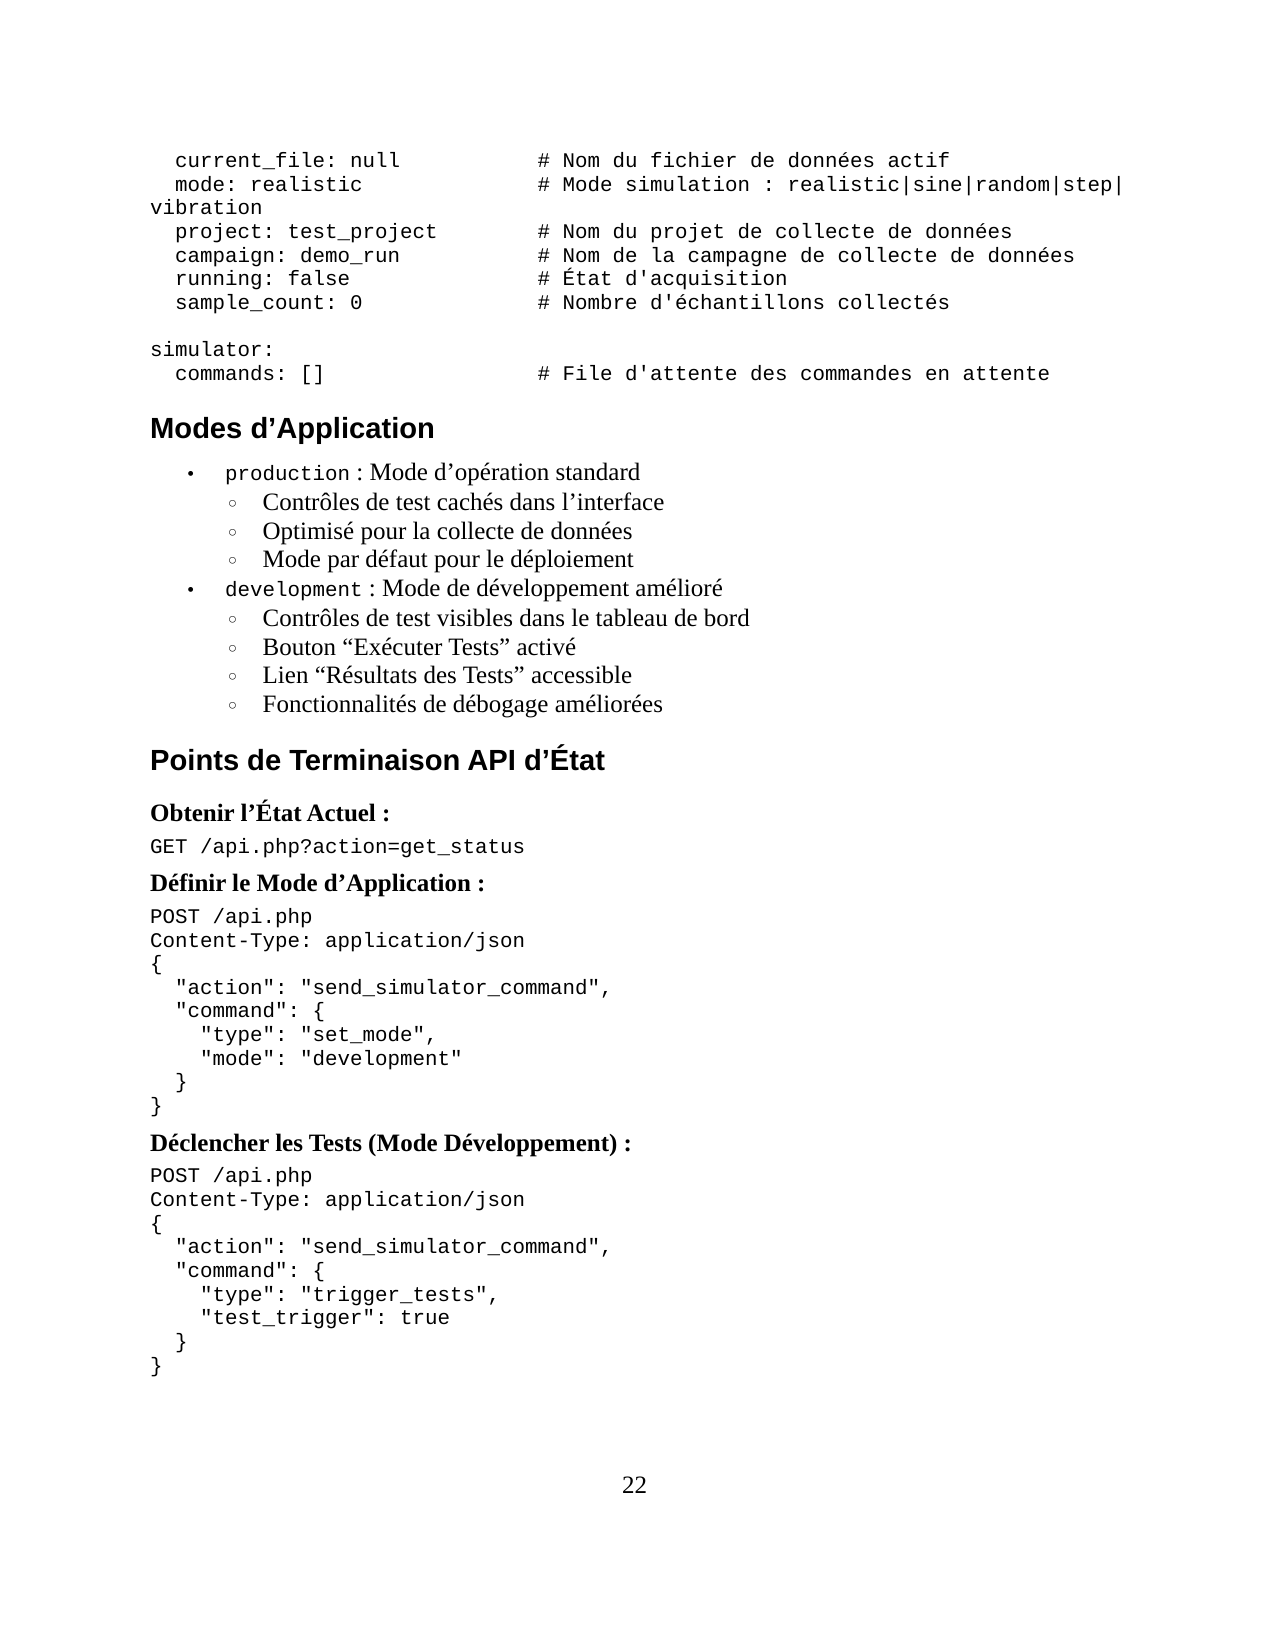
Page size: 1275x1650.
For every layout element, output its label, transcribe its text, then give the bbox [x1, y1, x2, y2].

text sample_count: 0 # Nombre d'échantillons collectés [150, 292, 1125, 316]
text "type": "trigger_tests", [150, 1284, 1125, 1307]
list Contrôles de test visibles dans le tableau de bord [225, 603, 1125, 632]
list development : Mode de développement amélioré [187, 573, 1125, 603]
subtitle Modes d’Application [150, 411, 1125, 445]
text Déclencher les Tests (Mode Développement) : [150, 1128, 1125, 1156]
text { [150, 953, 1125, 977]
list Bouton “Exécuter Tests” activé [225, 632, 1125, 660]
text } [150, 1331, 1125, 1354]
text "action": "send_simulator_command", [150, 1236, 1125, 1260]
text POST /api.php [150, 906, 1125, 929]
list Fonctionnalités de débogage améliorées [225, 689, 1125, 718]
list Mode par défaut pour le déploiement [225, 544, 1125, 573]
text } [150, 1071, 1125, 1095]
list Optimisé pour la collecte de données [225, 516, 1125, 544]
text } [150, 1354, 1125, 1378]
text "mode": "development" [150, 1048, 1125, 1071]
text "command": { [150, 1001, 1125, 1024]
text project: test_project # Nom du projet de collecte de données [150, 221, 1125, 244]
text commands: [] # File d'attente des commandes en attente [150, 363, 1125, 386]
text "test_trigger": true [150, 1307, 1125, 1331]
text Obtenir l’État Actuel : [150, 798, 1125, 827]
subtitle Points de Terminaison API d’État [150, 743, 1125, 776]
text "type": "set_mode", [150, 1024, 1125, 1048]
list production : Mode d’opération standard [187, 457, 1125, 487]
text Content-Type: application/json [150, 929, 1125, 953]
text "action": "send_simulator_command", [150, 977, 1125, 1001]
text current_file: null # Nom du fichier de données actif [150, 150, 1125, 174]
list Lien “Résultats des Tests” accessible [225, 660, 1125, 689]
text Définir le Mode d’Application : [150, 868, 1125, 897]
list Contrôles de test cachés dans l’interface [225, 487, 1125, 516]
text { [150, 1213, 1125, 1236]
text simulator: [150, 339, 1125, 363]
text Content-Type: application/json [150, 1189, 1125, 1213]
text GET /api.php?action=get_status [150, 836, 1125, 859]
text campaign: demo_run # Nom de la campagne de collecte de données [150, 244, 1125, 268]
text "command": { [150, 1260, 1125, 1284]
text mode: realistic # Mode simulation : realistic|sine|random|step|vibration [150, 174, 1125, 221]
text } [150, 1095, 1125, 1119]
text running: false # État d'acquisition [150, 268, 1125, 292]
text POST /api.php [150, 1165, 1125, 1189]
